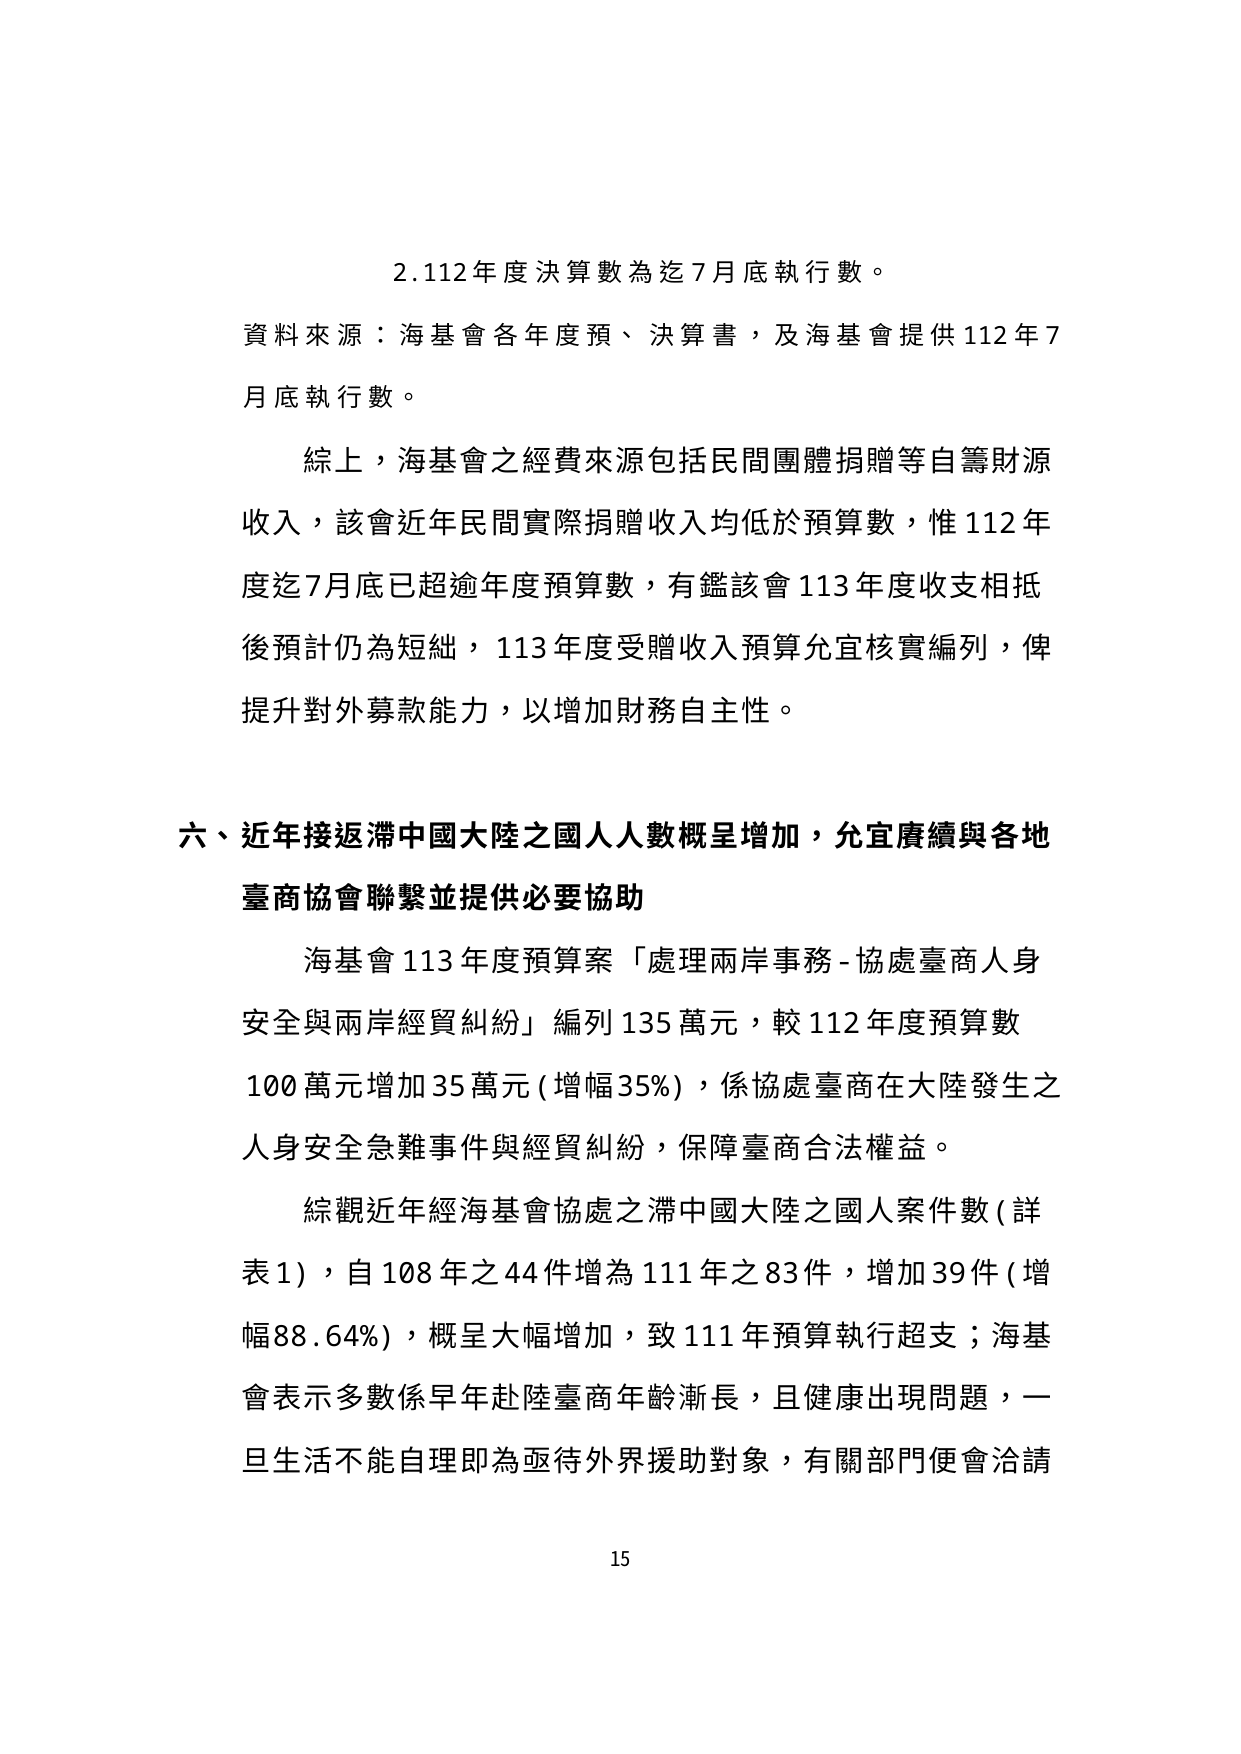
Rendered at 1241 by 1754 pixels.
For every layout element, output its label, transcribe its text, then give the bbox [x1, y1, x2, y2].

text 六、近年接返滯中國大陸之國人人數概呈增加，允宜賡續與各地臺商協會聯繫並提供必要協助 [177, 792, 1063, 917]
text 綜觀近年經海基會協處之滯中國大陸之國人案件數(詳表1)，自108年之44件增為111年之83件，增加39件(增幅88.64%)，概呈大幅增加，致111年預算執行超支；海基會表示多數係早年赴陸臺商年齡漸長，且健康出現問題，一旦生活不能自理即為亟待外界援助對象，有關部門便會洽請當地臺商協會出面協助，並通報海基會設法將滯中國大陸之國人接返；海基會將持續與各地臺商協會維持緊密聯繫，並與各市縣政府及警政、戶政機關通力合作，提供更優質服務，另112年預算不足部分已透過內部預算流用方式處理。 [236, 1167, 1063, 1479]
text 2.112年度決算數為迄7月底執行數。 [236, 229, 1063, 292]
text 海基會113年度預算案「處理兩岸事務-協處臺商人身安全與兩岸經貿糾紛」編列135萬元，較112年度預算數100萬元增加35萬元(增幅35%)，係協處臺商在大陸發生之人身安全急難事件與經貿糾紛，保障臺商合法權益。 [236, 917, 1063, 1167]
text 資料來源：海基會各年度預、決算書，及海基會提供112年7月底執行數。 [236, 292, 1063, 417]
text 綜上，海基會之經費來源包括民間團體捐贈等自籌財源收入，該會近年民間實際捐贈收入均低於預算數，惟112年度迄7月底已超逾年度預算數，有鑑該會113年度收支相抵後預計仍為短絀，113年度受贈收入預算允宜核實編列，俾提升對外募款能力，以增加財務自主性。 [236, 417, 1063, 729]
